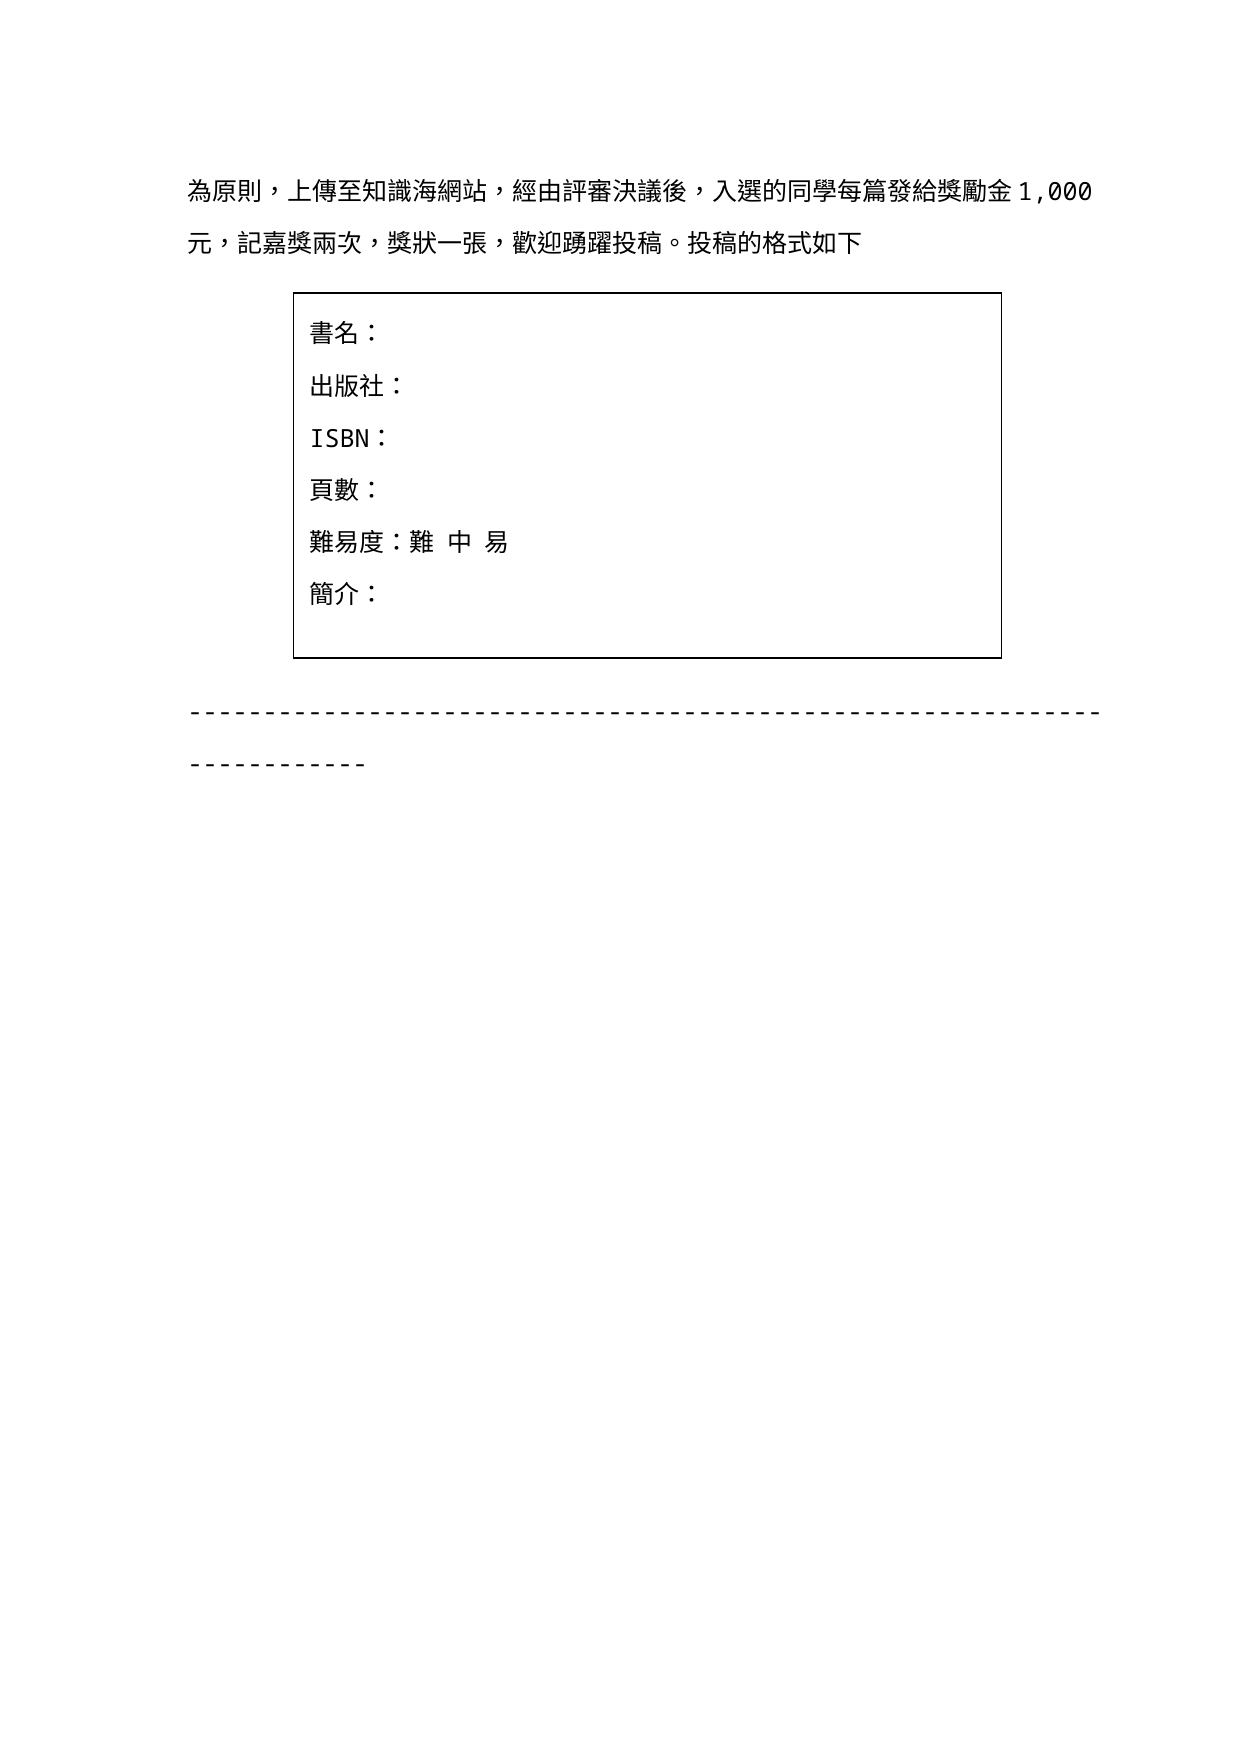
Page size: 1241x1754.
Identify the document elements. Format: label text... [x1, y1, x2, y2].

text 頁數： [309, 457, 986, 509]
text 難易度：難 中 易 [309, 509, 986, 562]
text 出版社： [309, 353, 986, 405]
text 簡介： [309, 562, 986, 614]
text ------------------------------------------------------------------------- [187, 679, 1107, 783]
text 為原則，上傳至知識海網站，經由評審決議後，入選的同學每篇發給獎勵金1,000元，記嘉獎兩次，獎狀一張，歡迎踴躍投稿。投稿的格式如下 [187, 158, 1107, 262]
text 書名： [309, 301, 986, 353]
text ISBN： [309, 405, 986, 457]
